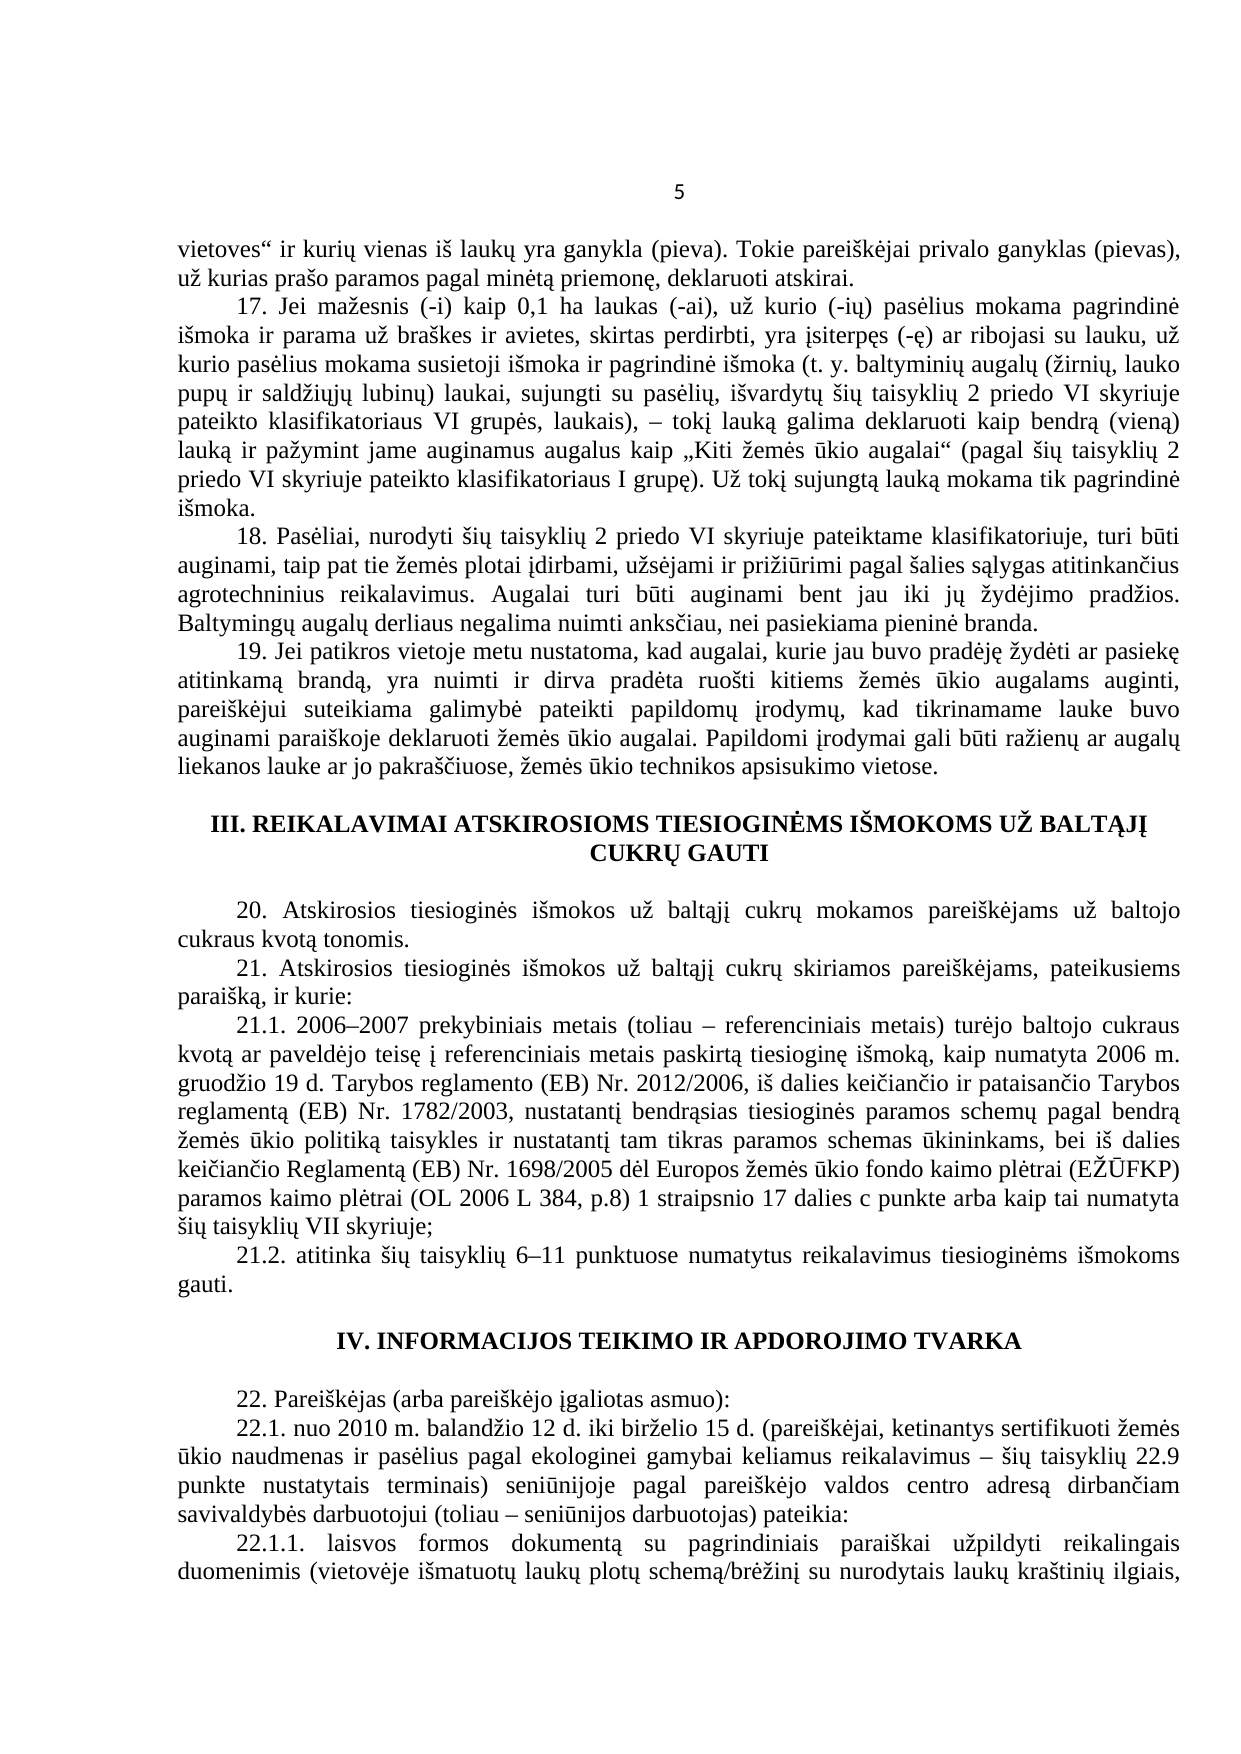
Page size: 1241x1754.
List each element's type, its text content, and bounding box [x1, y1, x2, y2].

text 17. Jei mažesnis (-i) kaip 0,1 ha laukas (-ai), už kurio (-ių) pasėlius mokama pagrindinė išmoka ir parama už braškes ir avietes, skirtas perdirbti, yra įsiterpęs (-ę) ar ribojasi su lauku, už kurio pasėlius mokama susietoji išmoka ir pagrindinė išmoka (t. y. baltyminių augalų (žirnių, lauko pupų ir saldžiųjų lubinų) laukai, sujungti su pasėlių, išvardytų šių taisyklių 2 priedo VI skyriuje pateikto klasifikatoriaus VI grupės, laukais), – tokį lauką galima deklaruoti kaip bendrą (vieną) lauką ir pažymint jame auginamus augalus kaip „Kiti žemės ūkio augalai“ (pagal šių taisyklių 2 priedo VI skyriuje pateikto klasifikatoriaus I grupę). Už tokį sujungtą lauką mokama tik pagrindinė išmoka. [177, 291, 1181, 521]
text 22.1.1. laisvos formos dokumentą su pagrindiniais paraiškai užpildyti reikalingais duomenimis (vietovėje išmatuotų laukų plotų schemą/brėžinį su nurodytais laukų kraštinių ilgiais, [177, 1528, 1181, 1585]
text 21.1. 2006–2007 prekybiniais metais (toliau – referenciniais metais) turėjo baltojo cukraus kvotą ar paveldėjo teisę į referenciniais metais paskirtą tiesioginę išmoką, kaip numatyta 2006 m. gruodžio 19 d. Tarybos reglamento (EB) Nr. 2012/2006, iš dalies keičiančio ir pataisančio Tarybos reglamentą (EB) Nr. 1782/2003, nustatantį bendrąsias tiesioginės paramos schemų pagal bendrą žemės ūkio politiką taisykles ir nustatantį tam tikras paramos schemas ūkininkams, bei iš dalies keičiančio Reglamentą (EB) Nr. 1698/2005 dėl Europos žemės ūkio fondo kaimo plėtrai (EŽŪFKP) paramos kaimo plėtrai (OL 2006 L 384, p.8) 1 straipsnio 17 dalies c punkte arba kaip tai numatyta šių taisyklių VII skyriuje; [177, 1010, 1181, 1240]
text vietoves“ ir kurių vienas iš laukų yra ganykla (pieva). Tokie pareiškėjai privalo ganyklas (pievas), už kurias prašo paramos pagal minėtą priemonę, deklaruoti atskirai. [177, 234, 1181, 291]
text 20. Atskirosios tiesioginės išmokos už baltąjį cukrų mokamos pareiškėjams už baltojo cukraus kvotą tonomis. [177, 895, 1181, 953]
text 19. Jei patikros vietoje metu nustatoma, kad augalai, kurie jau buvo pradėję žydėti ar pasiekę atitinkamą brandą, yra nuimti ir dirva pradėta ruošti kitiems žemės ūkio augalams auginti, pareiškėjui suteikiama galimybė pateikti papildomų įrodymų, kad tikrinamame lauke buvo auginami paraiškoje deklaruoti žemės ūkio augalai. Papildomi įrodymai gali būti ražienų ar augalų liekanos lauke ar jo pakraščiuose, žemės ūkio technikos apsisukimo vietose. [177, 636, 1181, 780]
text III. REIKALAVIMAI ATSKIROSIOMS TIESIOGINĖMS IŠMOKOMS UŽ BALTĄJĮ CUKRŲ GAUTI [177, 809, 1181, 866]
text IV. INFORMACIJOS TEIKIMO IR APDOROJIMO TVARKA [177, 1326, 1181, 1355]
text 21.2. atitinka šių taisyklių 6–11 punktuose numatytus reikalavimus tiesioginėms išmokoms gauti. [177, 1240, 1181, 1298]
text 21. Atskirosios tiesioginės išmokos už baltąjį cukrų skiriamos pareiškėjams, pateikusiems paraišką, ir kurie: [177, 953, 1181, 1010]
text 22. Pareiškėjas (arba pareiškėjo įgaliotas asmuo): [177, 1384, 1181, 1413]
text 18. Pasėliai, nurodyti šių taisyklių 2 priedo VI skyriuje pateiktame klasifikatoriuje, turi būti auginami, taip pat tie žemės plotai įdirbami, užsėjami ir prižiūrimi pagal šalies sąlygas atitinkančius agrotechninius reikalavimus. Augalai turi būti auginami bent jau iki jų žydėjimo pradžios. Baltymingų augalų derliaus negalima nuimti anksčiau, nei pasiekiama pieninė branda. [177, 521, 1181, 636]
text 22.1. nuo 2010 m. balandžio 12 d. iki birželio 15 d. (pareiškėjai, ketinantys sertifikuoti žemės ūkio naudmenas ir pasėlius pagal ekologinei gamybai keliamus reikalavimus – šių taisyklių 22.9 punkte nustatytais terminais) seniūnijoje pagal pareiškėjo valdos centro adresą dirbančiam savivaldybės darbuotojui (toliau – seniūnijos darbuotojas) pateikia: [177, 1413, 1181, 1528]
